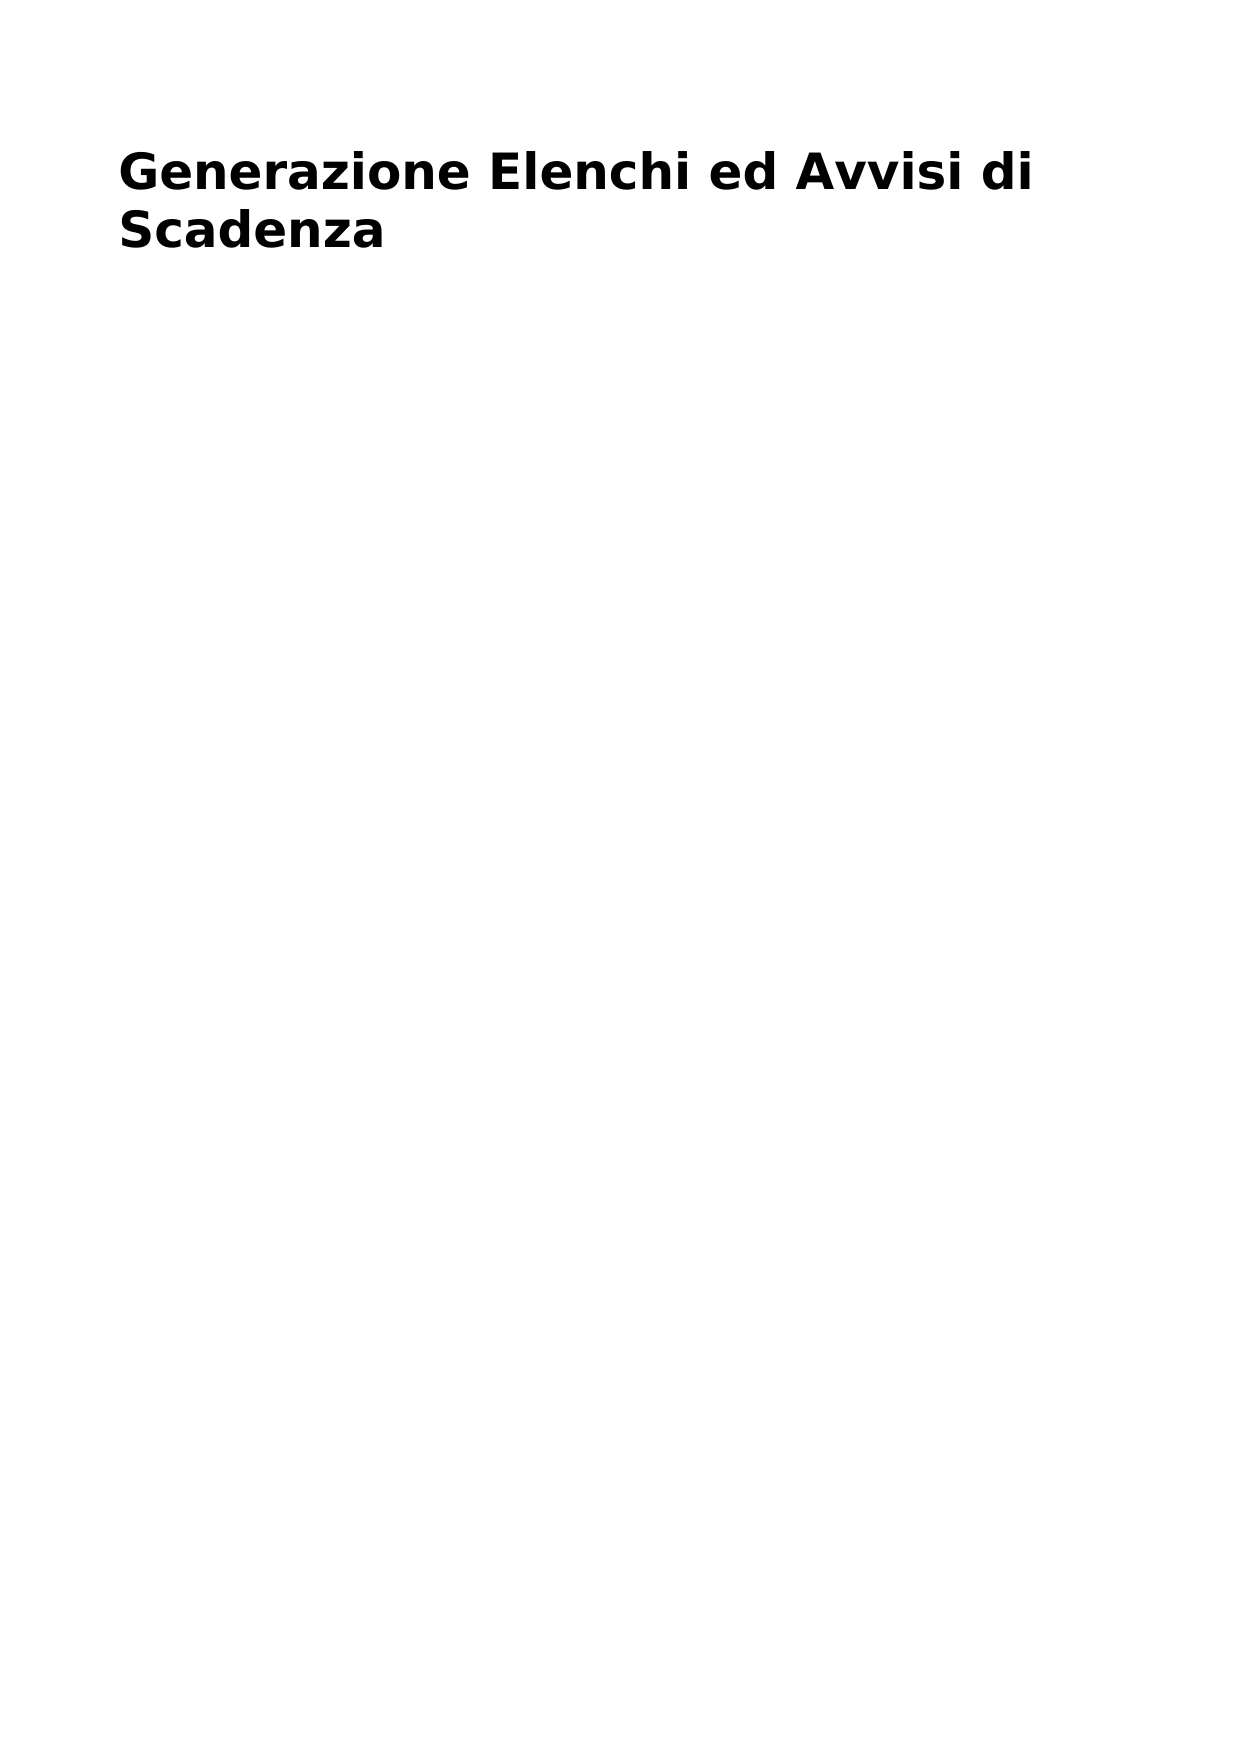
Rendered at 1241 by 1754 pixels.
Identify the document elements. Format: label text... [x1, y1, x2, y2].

subtitle Generazione Elenchi ed Avvisi di Scadenza [118, 143, 1122, 259]
